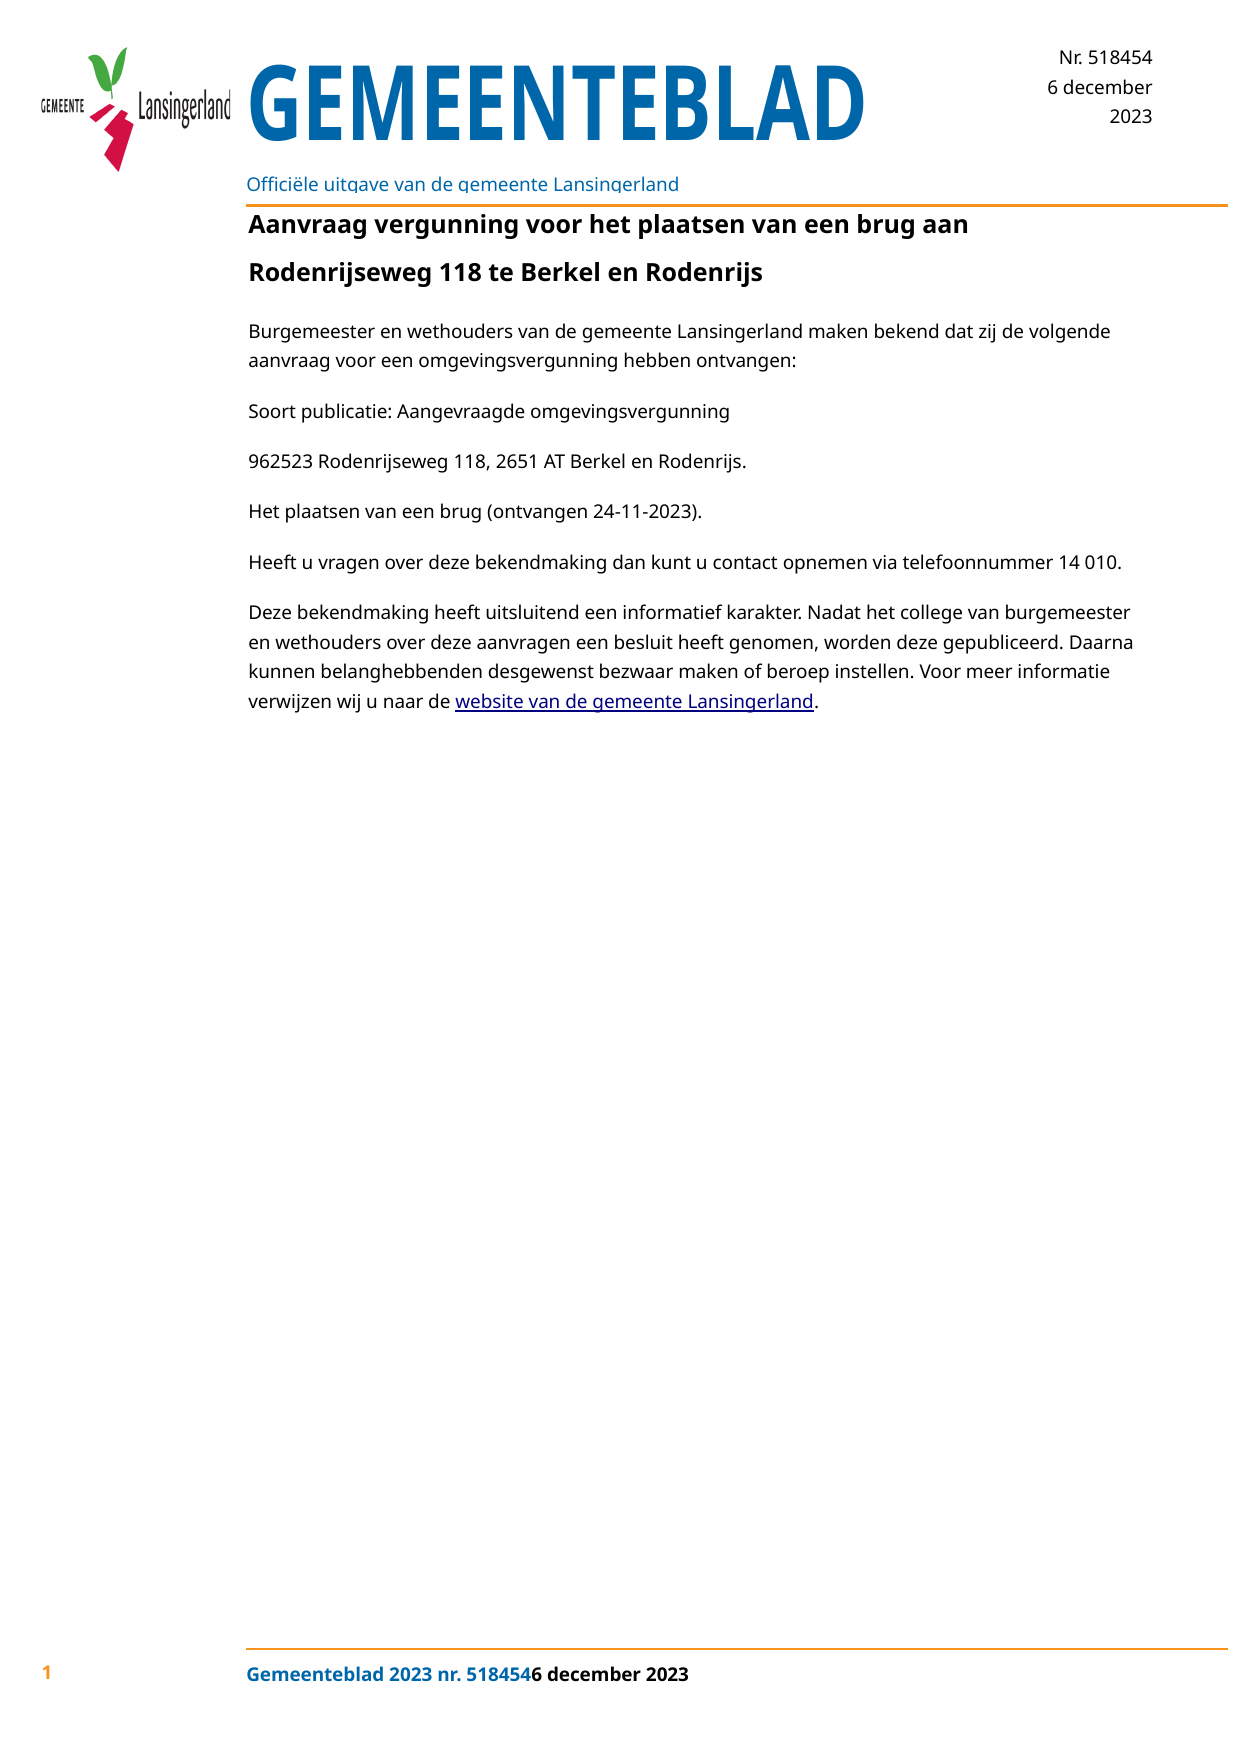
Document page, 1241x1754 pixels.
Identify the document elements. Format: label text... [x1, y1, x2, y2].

text 962523 Rodenrijseweg 118, 2651 AT Berkel en Rodenrijs. [248, 448, 1152, 474]
text Burgemeester en wethouders van de gemeente Lansingerland maken bekend dat zij de volgende aanvraag voor een omgevingsvergunning hebben ontvangen: [248, 318, 1152, 373]
text Soort publicatie: Aangevraagde omgevingsvergunning [248, 398, 1152, 424]
picture [41, 47, 231, 172]
text Het plaatsen van een brug (ontvangen 24-11-2023). [248, 499, 1152, 524]
text Deze bekendmaking heeft uitsluitend een informatief karakter. Nadat het college van burgemeester en wethouders over deze aanvragen een besluit heeft genomen, worden deze gepubliceerd. Daarna kunnen belanghebbenden desgewenst bezwaar maken of beroep instellen. Voor meer informatie verwijzen wij u naar de website van de gemeente Lansingerland. [248, 599, 1152, 714]
text Aanvraag vergunning voor het plaatsen van een brug aan Rodenrijseweg 118 te Berkel en Rodenrijs [248, 207, 1152, 288]
text Heeft u vragen over deze bekendmaking dan kunt u contact opnemen via telefoonnummer 14 010. [248, 549, 1152, 575]
